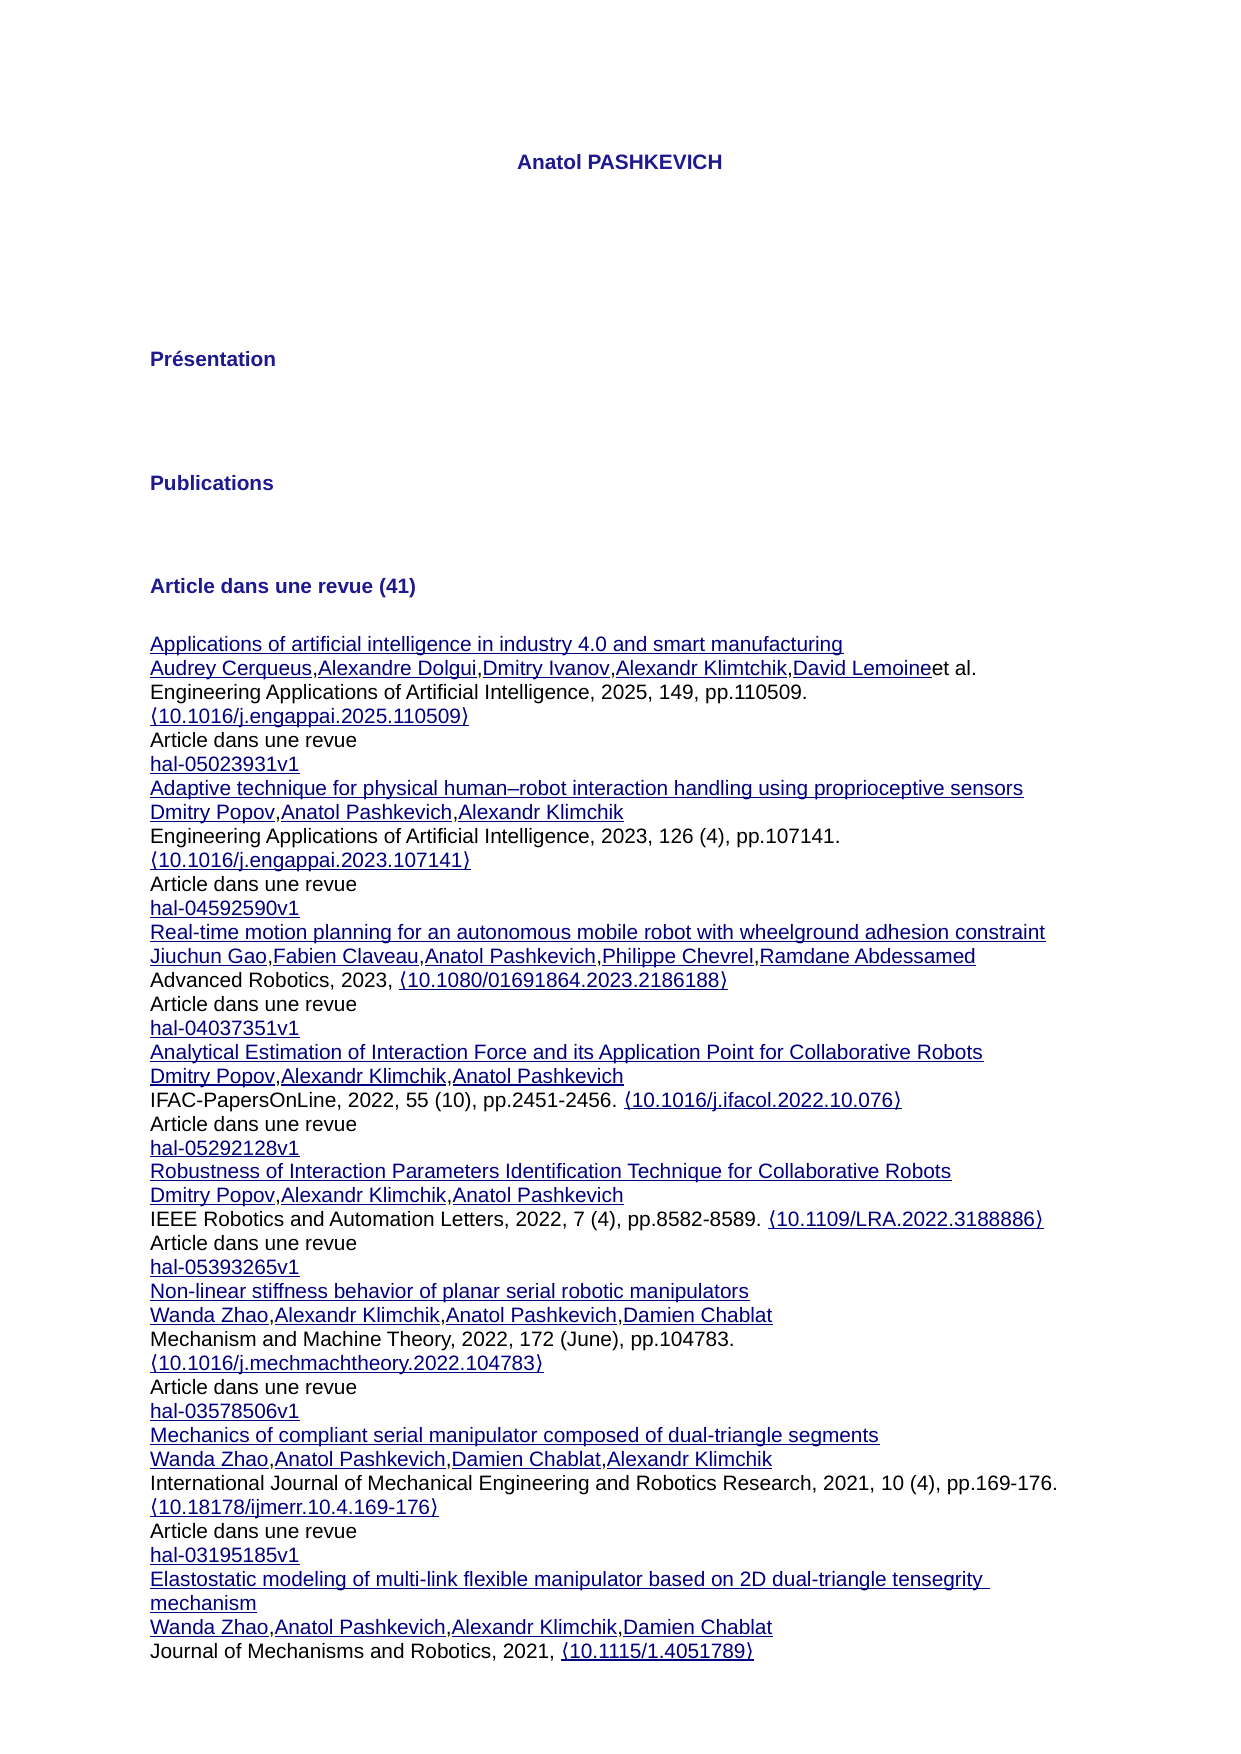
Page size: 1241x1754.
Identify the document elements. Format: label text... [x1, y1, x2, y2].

table_cell Non-linear stiffness behavior of planar serial robotic manipulators Wanda Zhao,Alexandr Klimchik,Anatol Pashkevich,Damien Chablat Mechanism and Machine Theory, 2022, 172 (June), pp.104783. ⟨10.1016/j.mechmachtheory.2022.104783⟩ Article dans une revue hal-03578506v1 [150, 1279, 1090, 1423]
subtitle Publications [150, 471, 1090, 495]
table_cell Real-time motion planning for an autonomous mobile robot with wheelground adhesion constraint Jiuchun Gao,Fabien Claveau,Anatol Pashkevich,Philippe Chevrel,Ramdane Abdessamed Advanced Robotics, 2023, ⟨10.1080/01691864.2023.2186188⟩ Article dans une revue hal-04037351v1 [150, 920, 1090, 1039]
table_cell Mechanics of compliant serial manipulator composed of dual-triangle segments Wanda Zhao,Anatol Pashkevich,Damien Chablat,Alexandr Klimchik International Journal of Mechanical Engineering and Robotics Research, 2021, 10 (4), pp.169-176. ⟨10.18178/ijmerr.10.4.169-176⟩ Article dans une revue hal-03195185v1 [150, 1423, 1090, 1567]
table_cell Analytical Estimation of Interaction Force and its Application Point for Collaborative Robots Dmitry Popov,Alexandr Klimchik,Anatol Pashkevich IFAC-PapersOnLine, 2022, 55 (10), pp.2451-2456. ⟨10.1016/j.ifacol.2022.10.076⟩ Article dans une revue hal-05292128v1 [150, 1040, 1090, 1159]
table_header Applications of artificial intelligence in industry 4.0 and smart manufacturing Audrey Cerqueus,Alexandre Dolgui,Dmitry Ivanov,Alexandr Klimtchik,David Lemoineet al. Engineering Applications of Artificial Intelligence, 2025, 149, pp.110509. ⟨10.1016/j.engappai.2025.110509⟩ Article dans une revue hal-05023931v1 [150, 632, 1090, 776]
table_cell Elastostatic modeling of multi-link flexible manipulator based on 2D dual-triangle tensegrity mechanism Wanda Zhao,Anatol Pashkevich,Alexandr Klimchik,Damien Chablat Journal of Mechanisms and Robotics, 2021, ⟨10.1115/1.4051789⟩ [150, 1567, 1090, 1662]
table_cell Adaptive technique for physical human–robot interaction handling using proprioceptive sensors Dmitry Popov,Anatol Pashkevich,Alexandr Klimchik Engineering Applications of Artificial Intelligence, 2023, 126 (4), pp.107141. ⟨10.1016/j.engappai.2023.107141⟩ Article dans une revue hal-04592590v1 [150, 776, 1090, 920]
subtitle Article dans une revue (41) [150, 574, 1090, 598]
table_cell Robustness of Interaction Parameters Identification Technique for Collaborative Robots Dmitry Popov,Alexandr Klimchik,Anatol Pashkevich IEEE Robotics and Automation Letters, 2022, 7 (4), pp.8582-8589. ⟨10.1109/LRA.2022.3188886⟩ Article dans une revue hal-05393265v1 [150, 1159, 1090, 1279]
subtitle Présentation [150, 347, 1090, 371]
subtitle Anatol PASHKEVICH [150, 150, 1090, 174]
